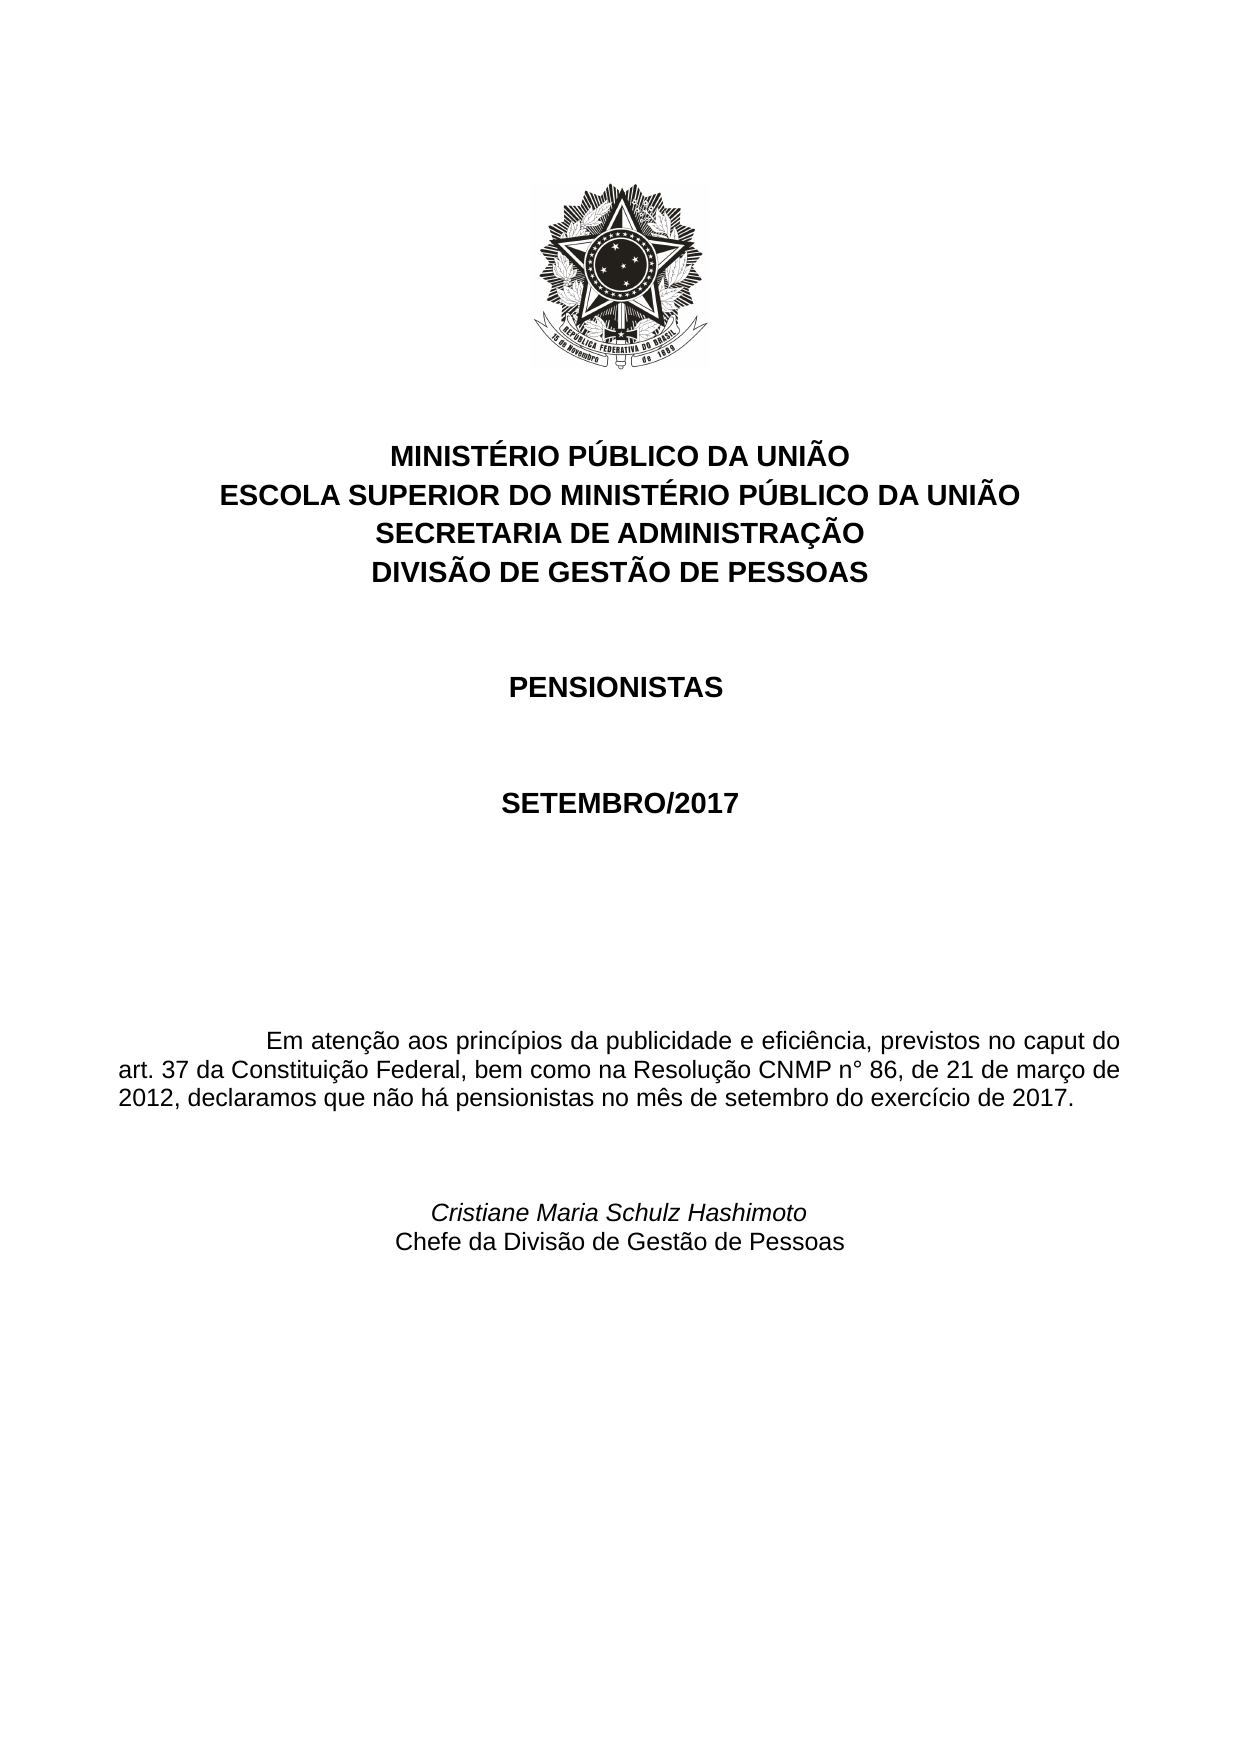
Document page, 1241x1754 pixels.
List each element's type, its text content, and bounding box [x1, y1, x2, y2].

text Cristiane Maria Schulz Hashimoto [118, 1198, 1122, 1227]
text PENSIONISTAS [118, 670, 1122, 704]
text Chefe da Divisão de Gestão de Pessoas [118, 1227, 1122, 1256]
text DIVISÃO DE GESTÃO DE PESSOAS [118, 555, 1122, 588]
text ESCOLA SUPERIOR DO MINISTÉRIO PÚBLICO DA UNIÃO [118, 478, 1122, 511]
picture [530, 182, 710, 371]
text Em atenção aos princípios da publicidade e eficiência, previstos no caput do art. 37 da Constituição Federal, bem como na Resolução CNMP n° 86, de 21 de março de 2012, declaramos que não há pensionistas no mês de setembro do exercício de 2017. [118, 1026, 1122, 1112]
text MINISTÉRIO PÚBLICO DA UNIÃO [118, 439, 1122, 473]
text SECRETARIA DE ADMINISTRAÇÃO [118, 516, 1122, 550]
text SETEMBRO/2017 [118, 786, 1122, 819]
